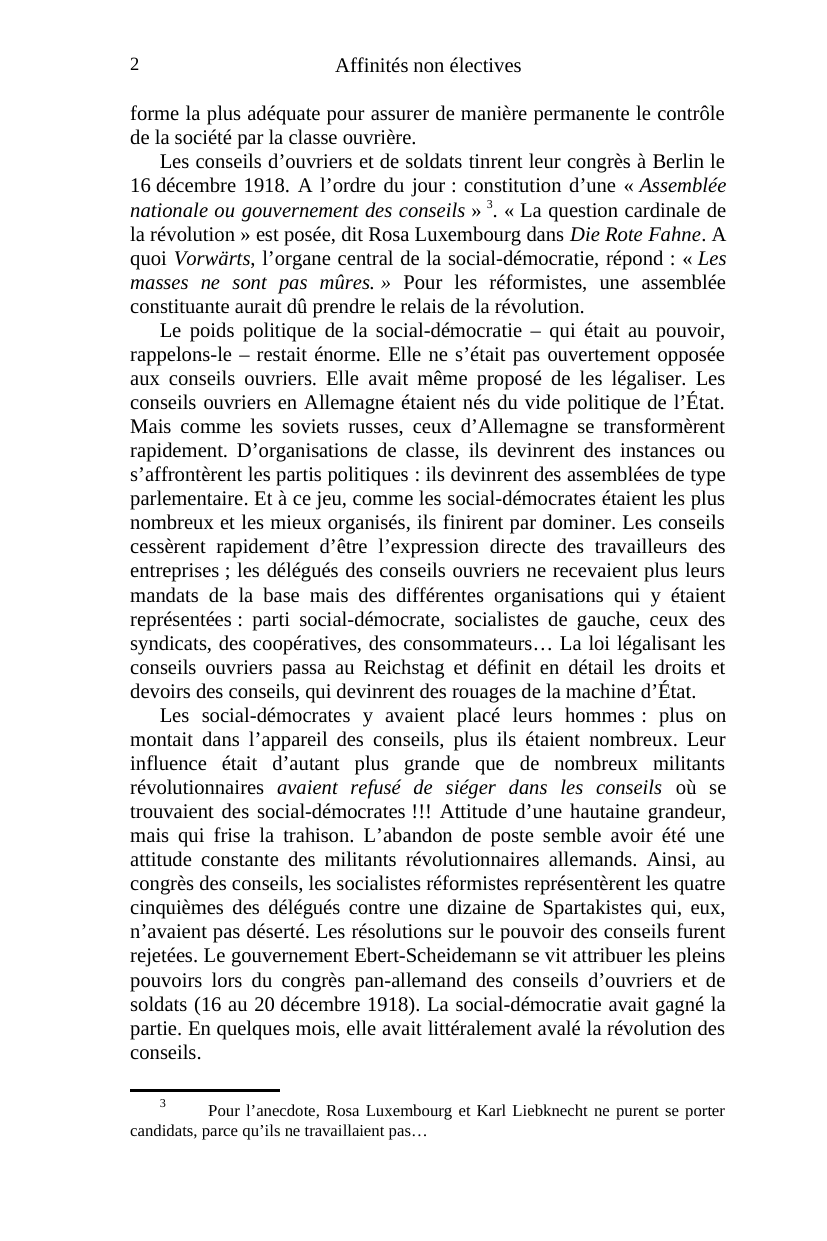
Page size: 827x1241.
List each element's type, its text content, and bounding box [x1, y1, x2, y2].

text forme la plus adéquate pour assurer de manière permanente le contrôle de la société par la classe ouvrière. [130, 101, 726, 149]
text Les conseils d’ouvriers et de soldats tinrent leur congrès à Berlin le 16 décembre 1918. A l’ordre du jour : constitution d’une « Assemblée nationale ou gouvernement des conseils » . « La question cardinale de la révolution » est posée, dit Rosa Luxembourg dans Die Rote Fahne. A quoi Vorwärts, l’organe central de la social-démocratie, répond : « Les masses ne sont pas mûres. » Pour les réformistes, une assemblée constituante aurait dû prendre le relais de la révolution. [130, 149, 726, 318]
text Pour l’anecdote, Rosa Luxembourg et Karl Liebknecht ne purent se porter candidats, parce qu’ils ne travaillaient pas… [130, 1097, 726, 1140]
text Le poids politique de la social-démocratie – qui était au pouvoir, rappelons-le – restait énorme. Elle ne s’était pas ouvertement opposée aux conseils ouvriers. Elle avait même proposé de les légaliser. Les conseils ouvriers en Allemagne étaient nés du vide politique de l’État. Mais comme les soviets russes, ceux d’Allemagne se transformèrent rapidement. D’organisations de classe, ils devinrent des instances ou s’affrontèrent les partis politiques : ils devinrent des assemblées de type parlementaire. Et à ce jeu, comme les social-démocrates étaient les plus nombreux et les mieux organisés, ils finirent par dominer. Les conseils cessèrent rapidement d’être l’expression directe des travailleurs des entreprises ; les délégués des conseils ouvriers ne recevaient plus leurs mandats de la base mais des différentes organisations qui y étaient représentées : parti social-démocrate, socialistes de gauche, ceux des syndicats, des coopératives, des consommateurs… La loi légalisant les conseils ouvriers passa au Reichstag et définit en détail les droits et devoirs des conseils, qui devinrent des rouages de la machine d’État. [130, 318, 726, 703]
text Les social-démocrates y avaient placé leurs hommes : plus on montait dans l’appareil des conseils, plus ils étaient nombreux. Leur influence était d’autant plus grande que de nombreux militants révolutionnaires avaient refusé de siéger dans les conseils où se trouvaient des social-démocrates !!! Attitude d’une hautaine grandeur, mais qui frise la trahison. L’abandon de poste semble avoir été une attitude constante des militants révolutionnaires allemands. Ainsi, au congrès des conseils, les socialistes réformistes représentèrent les quatre cinquièmes des délégués contre une dizaine de Spartakistes qui, eux, n’avaient pas déserté. Les résolutions sur le pouvoir des conseils furent rejetées. Le gouvernement Ebert-Scheidemann se vit attribuer les pleins pouvoirs lors du congrès pan-allemand des conseils d’ouvriers et de soldats (16 au 20 décembre 1918). La social-démocratie avait gagné la partie. En quelques mois, elle avait littéralement avalé la révolution des conseils. [130, 703, 726, 1064]
